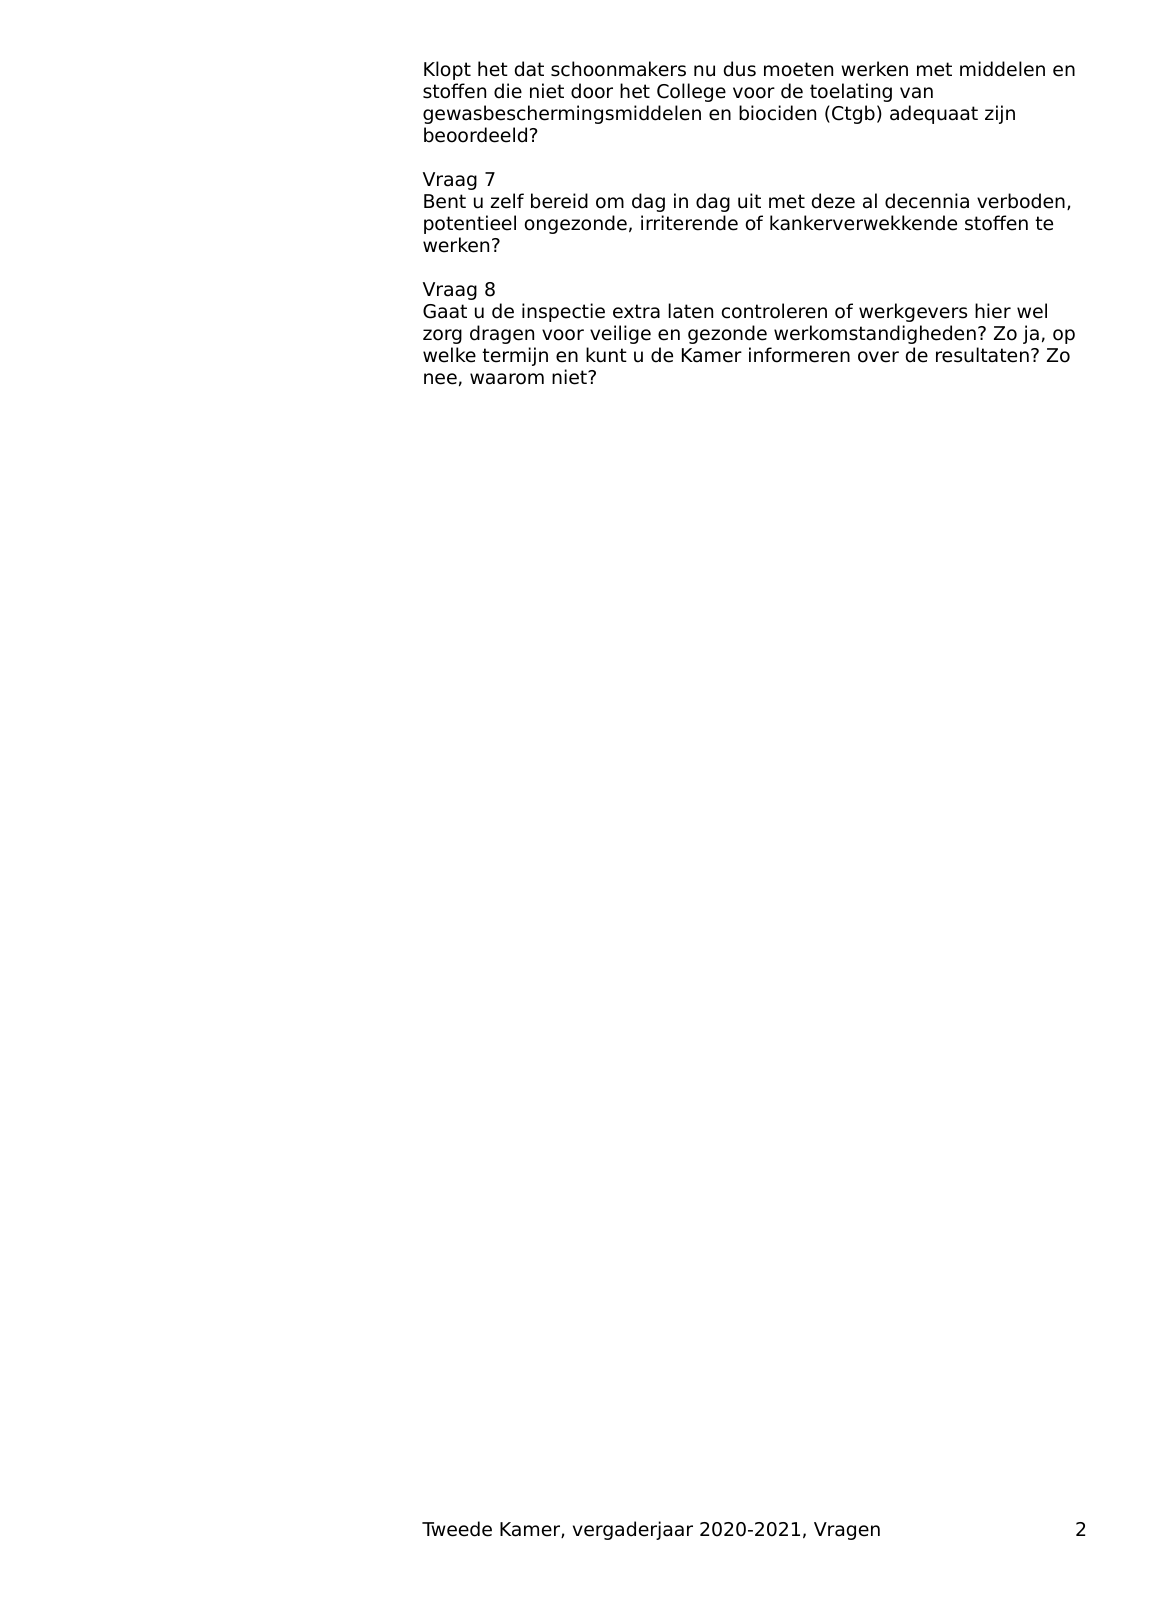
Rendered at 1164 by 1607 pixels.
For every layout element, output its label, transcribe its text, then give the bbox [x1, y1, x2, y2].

text Bent u zelf bereid om dag in dag uit met deze al decennia verboden, potentieel ongezonde, irriterende of kankerverwekkende stoffen te werken? [422, 191, 1087, 257]
text Gaat u de inspectie extra laten controleren of werkgevers hier wel zorg dragen voor veilige en gezonde werkomstandigheden? Zo ja, op welke termijn en kunt u de Kamer informeren over de resultaten? Zo nee, waarom niet? [422, 301, 1087, 389]
text Klopt het dat schoonmakers nu dus moeten werken met middelen en stoffen die niet door het College voor de toelating van gewasbeschermingsmiddelen en biociden (Ctgb) adequaat zijn beoordeeld? [422, 59, 1087, 147]
text Vraag 8 [422, 279, 1087, 301]
text Vraag 7 [422, 169, 1087, 191]
